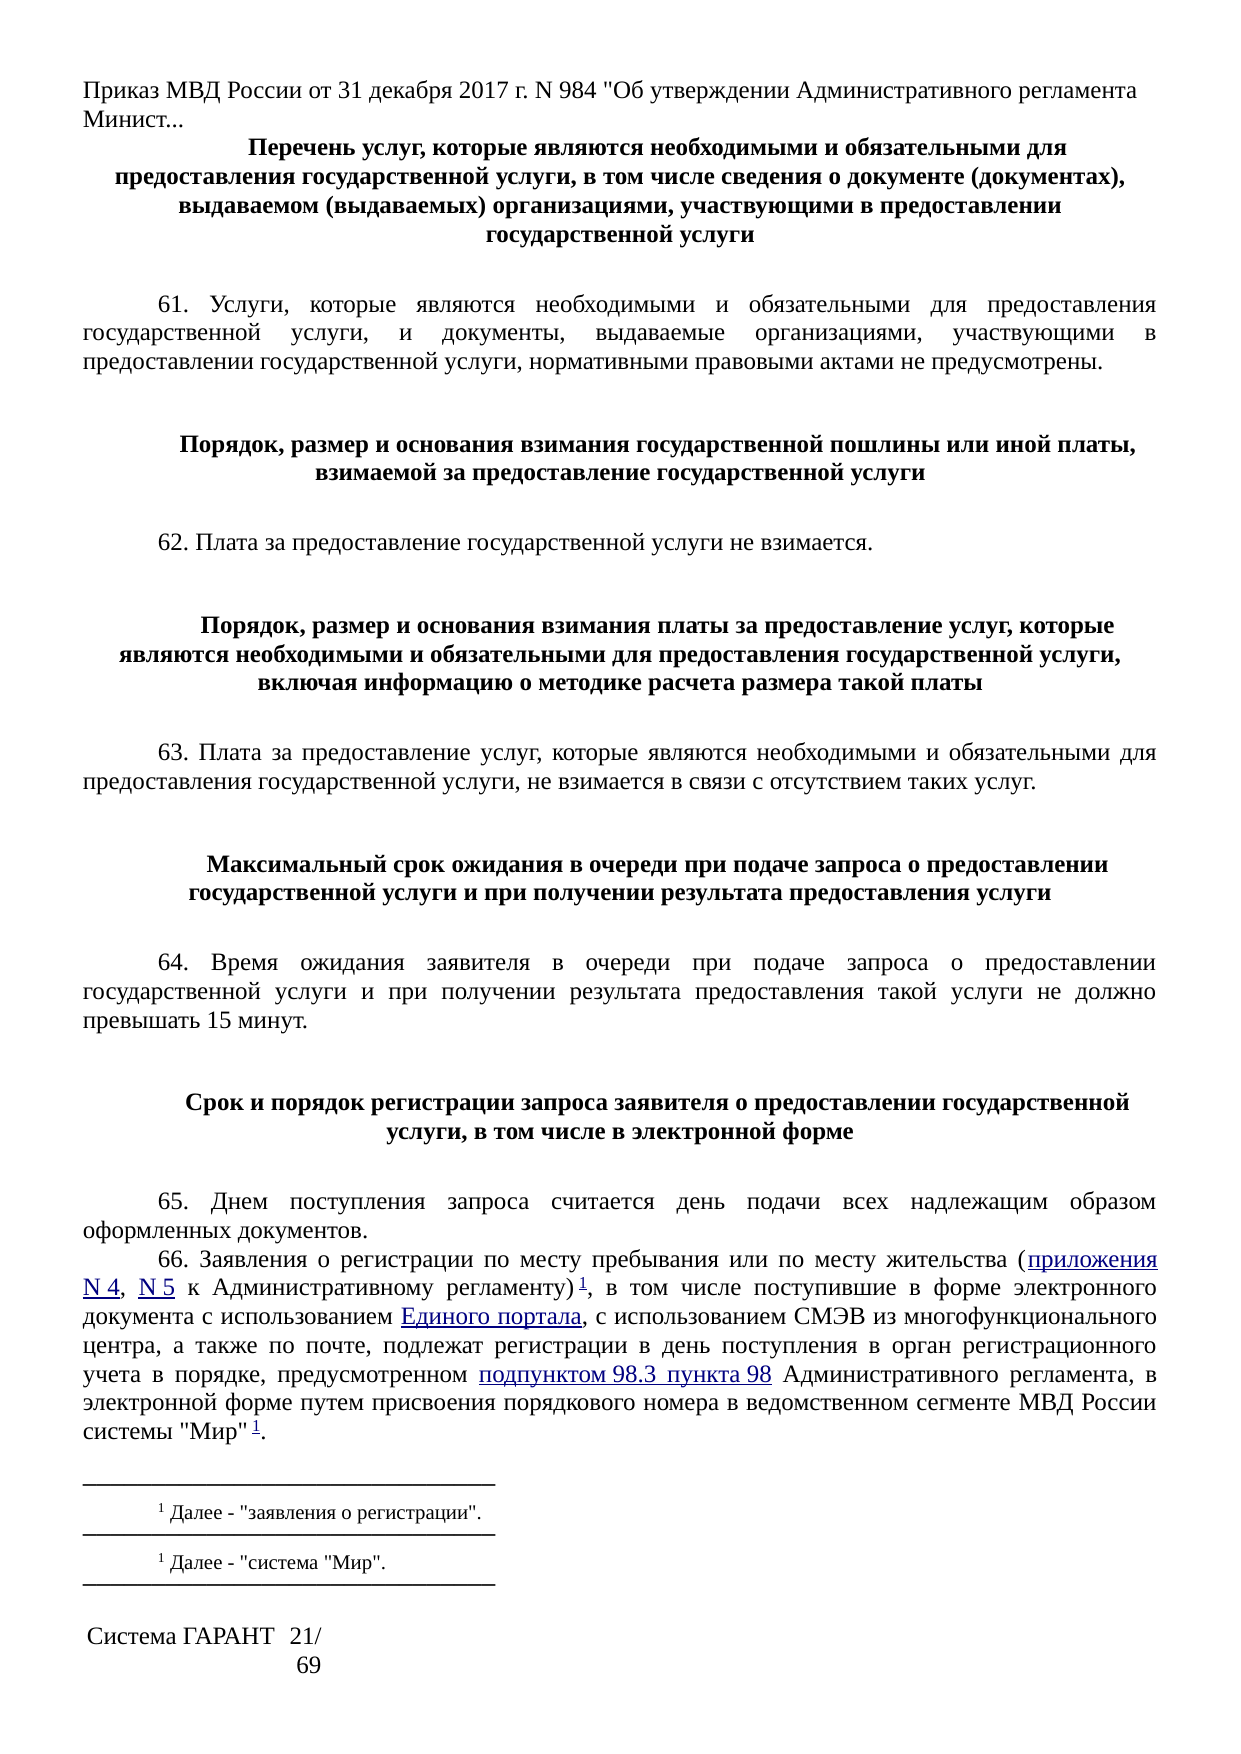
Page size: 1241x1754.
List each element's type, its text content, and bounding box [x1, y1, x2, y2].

text ────────────────────────────── [83, 1474, 1157, 1500]
text ────────────────────────────── [83, 1574, 1157, 1600]
text 1 Далее - "система "Мир". [83, 1550, 1157, 1574]
text 62. Плата за предоставление государственной услуги не взимается. [83, 527, 1157, 556]
text 61. Услуги, которые являются необходимыми и обязательными для предоставления государственной услуги, и документы, выдаваемые организациями, участвующими в предоставлении государственной услуги, нормативными правовыми актами не предусмотрены. [83, 289, 1157, 375]
subtitle Порядок, размер и основания взимания государственной пошлины или иной платы, взимаемой за предоставление государственной услуги [83, 429, 1157, 486]
text ────────────────────────────── [83, 1524, 1157, 1550]
text 64. Время ожидания заявителя в очереди при подаче запроса о предоставлении государственной услуги и при получении результата предоставления такой услуги не должно превышать 15 минут. [83, 947, 1157, 1034]
text 63. Плата за предоставление услуг, которые являются необходимыми и обязательными для предоставления государственной услуги, не взимается в связи с отсутствием таких услуг. [83, 737, 1157, 795]
text 65. Днем поступления запроса считается день подачи всех надлежащим образом оформленных документов. [83, 1186, 1157, 1244]
subtitle Порядок, размер и основания взимания платы за предоставление услуг, которые являются необходимыми и обязательными для предоставления государственной услуги, включая информацию о методике расчета размера такой платы [83, 610, 1157, 696]
text 1 Далее - "заявления о регистрации". [83, 1500, 1157, 1524]
subtitle Срок и порядок регистрации запроса заявителя о предоставлении государственной услуги, в том числе в электронной форме [83, 1087, 1157, 1145]
text 66. Заявления о регистрации по месту пребывания или по месту жительства (приложения N 4, N 5 к Административному регламенту) 1, в том числе поступившие в форме электронного документа с использованием Единого портала, с использованием СМЭВ из многофункционального центра, а также по почте, подлежат регистрации в день поступления в орган регистрационного учета в порядке, предусмотренном подпунктом 98.3 пункта 98 Административного регламента, в электронной форме путем присвоения порядкового номера в ведомственном сегменте МВД России системы "Мир" 1. [83, 1244, 1157, 1445]
subtitle Максимальный срок ожидания в очереди при подаче запроса о предоставлении государственной услуги и при получении результата предоставления услуги [83, 849, 1157, 906]
subtitle Перечень услуг, которые являются необходимыми и обязательными для предоставления государственной услуги, в том числе сведения о документе (документах), выдаваемом (выдаваемых) организациями, участвующими в предоставлении государственной услуги [83, 132, 1157, 247]
